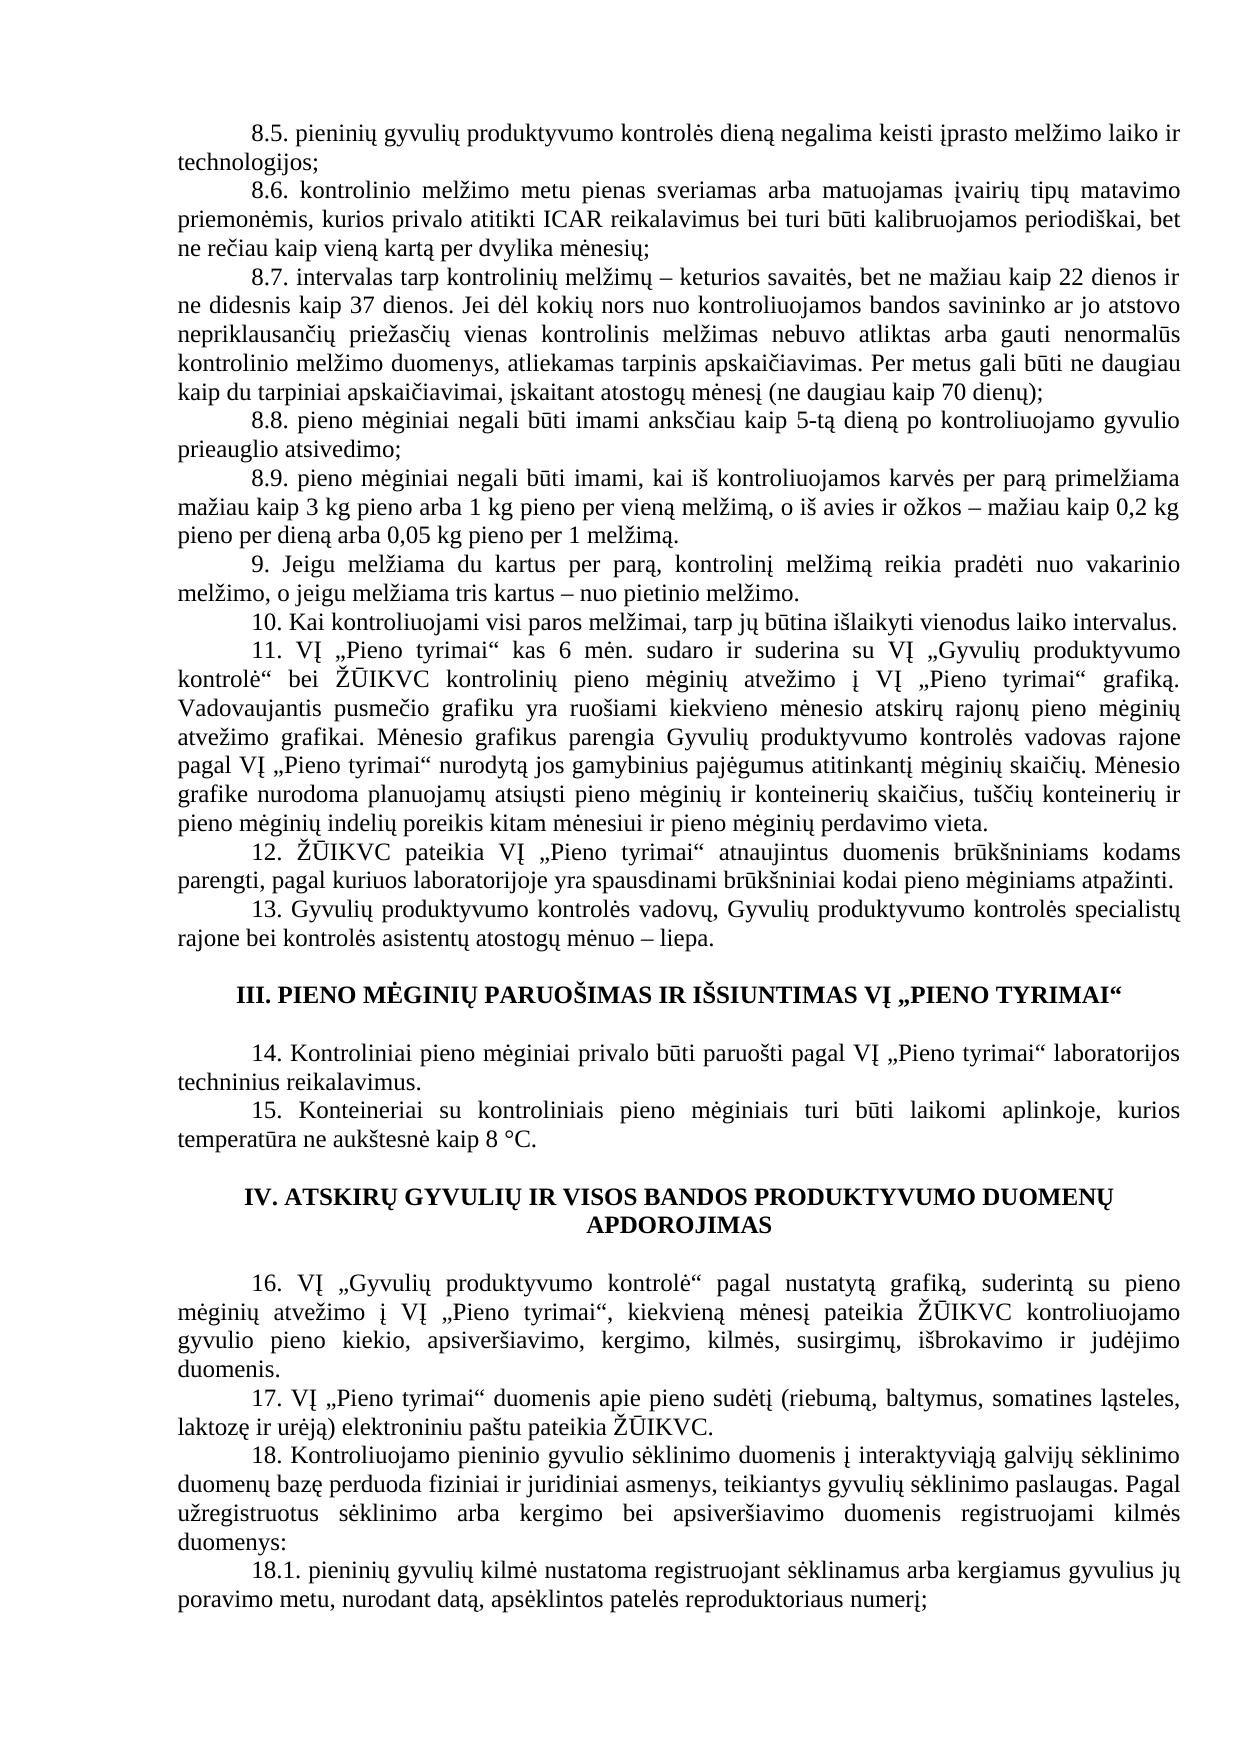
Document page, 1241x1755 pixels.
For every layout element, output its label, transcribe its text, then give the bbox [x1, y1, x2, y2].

text 17. VĮ „Pieno tyrimai“ duomenis apie pieno sudėtį (riebumą, baltymus, somatines ląsteles, laktozę ir urėją) elektroniniu paštu pateikia ŽŪIKVC. [177, 1383, 1181, 1441]
text 12. ŽŪIKVC pateikia VĮ „Pieno tyrimai“ atnaujintus duomenis brūkšniniams kodams parengti, pagal kuriuos laboratorijoje yra spausdinami brūkšniniai kodai pieno mėginiams atpažinti. [177, 837, 1181, 894]
text 16. VĮ „Gyvulių produktyvumo kontrolė“ pagal nustatytą grafiką, suderintą su pieno mėginių atvežimo į VĮ „Pieno tyrimai“, kiekvieną mėnesį pateikia ŽŪIKVC kontroliuojamo gyvulio pieno kiekio, apsiveršiavimo, kergimo, kilmės, susirgimų, išbrokavimo ir judėjimo duomenis. [177, 1268, 1181, 1383]
text 11. VĮ „Pieno tyrimai“ kas 6 mėn. sudaro ir suderina su VĮ „Gyvulių produktyvumo kontrolė“ bei ŽŪIKVC kontrolinių pieno mėginių atvežimo į VĮ „Pieno tyrimai“ grafiką. Vadovaujantis pusmečio grafiku yra ruošiami kiekvieno mėnesio atskirų rajonų pieno mėginių atvežimo grafikai. Mėnesio grafikus parengia Gyvulių produktyvumo kontrolės vadovas rajone pagal VĮ „Pieno tyrimai“ nurodytą jos gamybinius pajėgumus atitinkantį mėginių skaičių. Mėnesio grafike nurodoma planuojamų atsiųsti pieno mėginių ir konteinerių skaičius, tuščių konteinerių ir pieno mėginių indelių poreikis kitam mėnesiui ir pieno mėginių perdavimo vieta. [177, 636, 1181, 837]
text 10. Kai kontroliuojami visi paros melžimai, tarp jų būtina išlaikyti vienodus laiko intervalus. [177, 607, 1181, 636]
text 9. Jeigu melžiama du kartus per parą, kontrolinį melžimą reikia pradėti nuo vakarinio melžimo, o jeigu melžiama tris kartus – nuo pietinio melžimo. [177, 549, 1181, 607]
text 8.7. intervalas tarp kontrolinių melžimų – keturios savaitės, bet ne mažiau kaip 22 dienos ir ne didesnis kaip 37 dienos. Jei dėl kokių nors nuo kontroliuojamos bandos savininko ar jo atstovo nepriklausančių priežasčių vienas kontrolinis melžimas nebuvo atliktas arba gauti nenormalūs kontrolinio melžimo duomenys, atliekamas tarpinis apskaičiavimas. Per metus gali būti ne daugiau kaip du tarpiniai apskaičiavimai, įskaitant atostogų mėnesį (ne daugiau kaip 70 dienų); [177, 262, 1181, 406]
text III. PIENO MĖGINIŲ PARUOŠIMAS IR IŠSIUNTIMAS VĮ „PIENO TYRIMAI“ [177, 981, 1181, 1009]
text 8.6. kontrolinio melžimo metu pienas sveriamas arba matuojamas įvairių tipų matavimo priemonėmis, kurios privalo atitikti ICAR reikalavimus bei turi būti kalibruojamos periodiškai, bet ne rečiau kaip vieną kartą per dvylika mėnesių; [177, 176, 1181, 262]
text 14. Kontroliniai pieno mėginiai privalo būti paruošti pagal VĮ „Pieno tyrimai“ laboratorijos techninius reikalavimus. [177, 1038, 1181, 1096]
text 8.5. pieninių gyvulių produktyvumo kontrolės dieną negalima keisti įprasto melžimo laiko ir technologijos; [177, 118, 1181, 176]
text 8.8. pieno mėginiai negali būti imami anksčiau kaip 5-tą dieną po kontroliuojamo gyvulio prieauglio atsivedimo; [177, 406, 1181, 463]
text 13. Gyvulių produktyvumo kontrolės vadovų, Gyvulių produktyvumo kontrolės specialistų rajone bei kontrolės asistentų atostogų mėnuo – liepa. [177, 894, 1181, 952]
text 18. Kontroliuojamo pieninio gyvulio sėklinimo duomenis į interaktyviąją galvijų sėklinimo duomenų bazę perduoda fiziniai ir juridiniai asmenys, teikiantys gyvulių sėklinimo paslaugas. Pagal užregistruotus sėklinimo arba kergimo bei apsiveršiavimo duomenis registruojami kilmės duomenys: [177, 1441, 1181, 1556]
text 18.1. pieninių gyvulių kilmė nustatoma registruojant sėklinamus arba kergiamus gyvulius jų poravimo metu, nurodant datą, apsėklintos patelės reproduktoriaus numerį; [177, 1556, 1181, 1613]
text 15. Konteineriai su kontroliniais pieno mėginiais turi būti laikomi aplinkoje, kurios temperatūra ne aukštesnė kaip 8 °C. [177, 1096, 1181, 1153]
text 8.9. pieno mėginiai negali būti imami, kai iš kontroliuojamos karvės per parą primelžiama mažiau kaip 3 kg pieno arba 1 kg pieno per vieną melžimą, o iš avies ir ožkos – mažiau kaip 0,2 kg pieno per dieną arba 0,05 kg pieno per 1 melžimą. [177, 463, 1181, 549]
text IV. ATSKIRŲ GYVULIŲ IR VISOS BANDOS PRODUKTYVUMO DUOMENŲ APDOROJIMAS [177, 1182, 1181, 1239]
